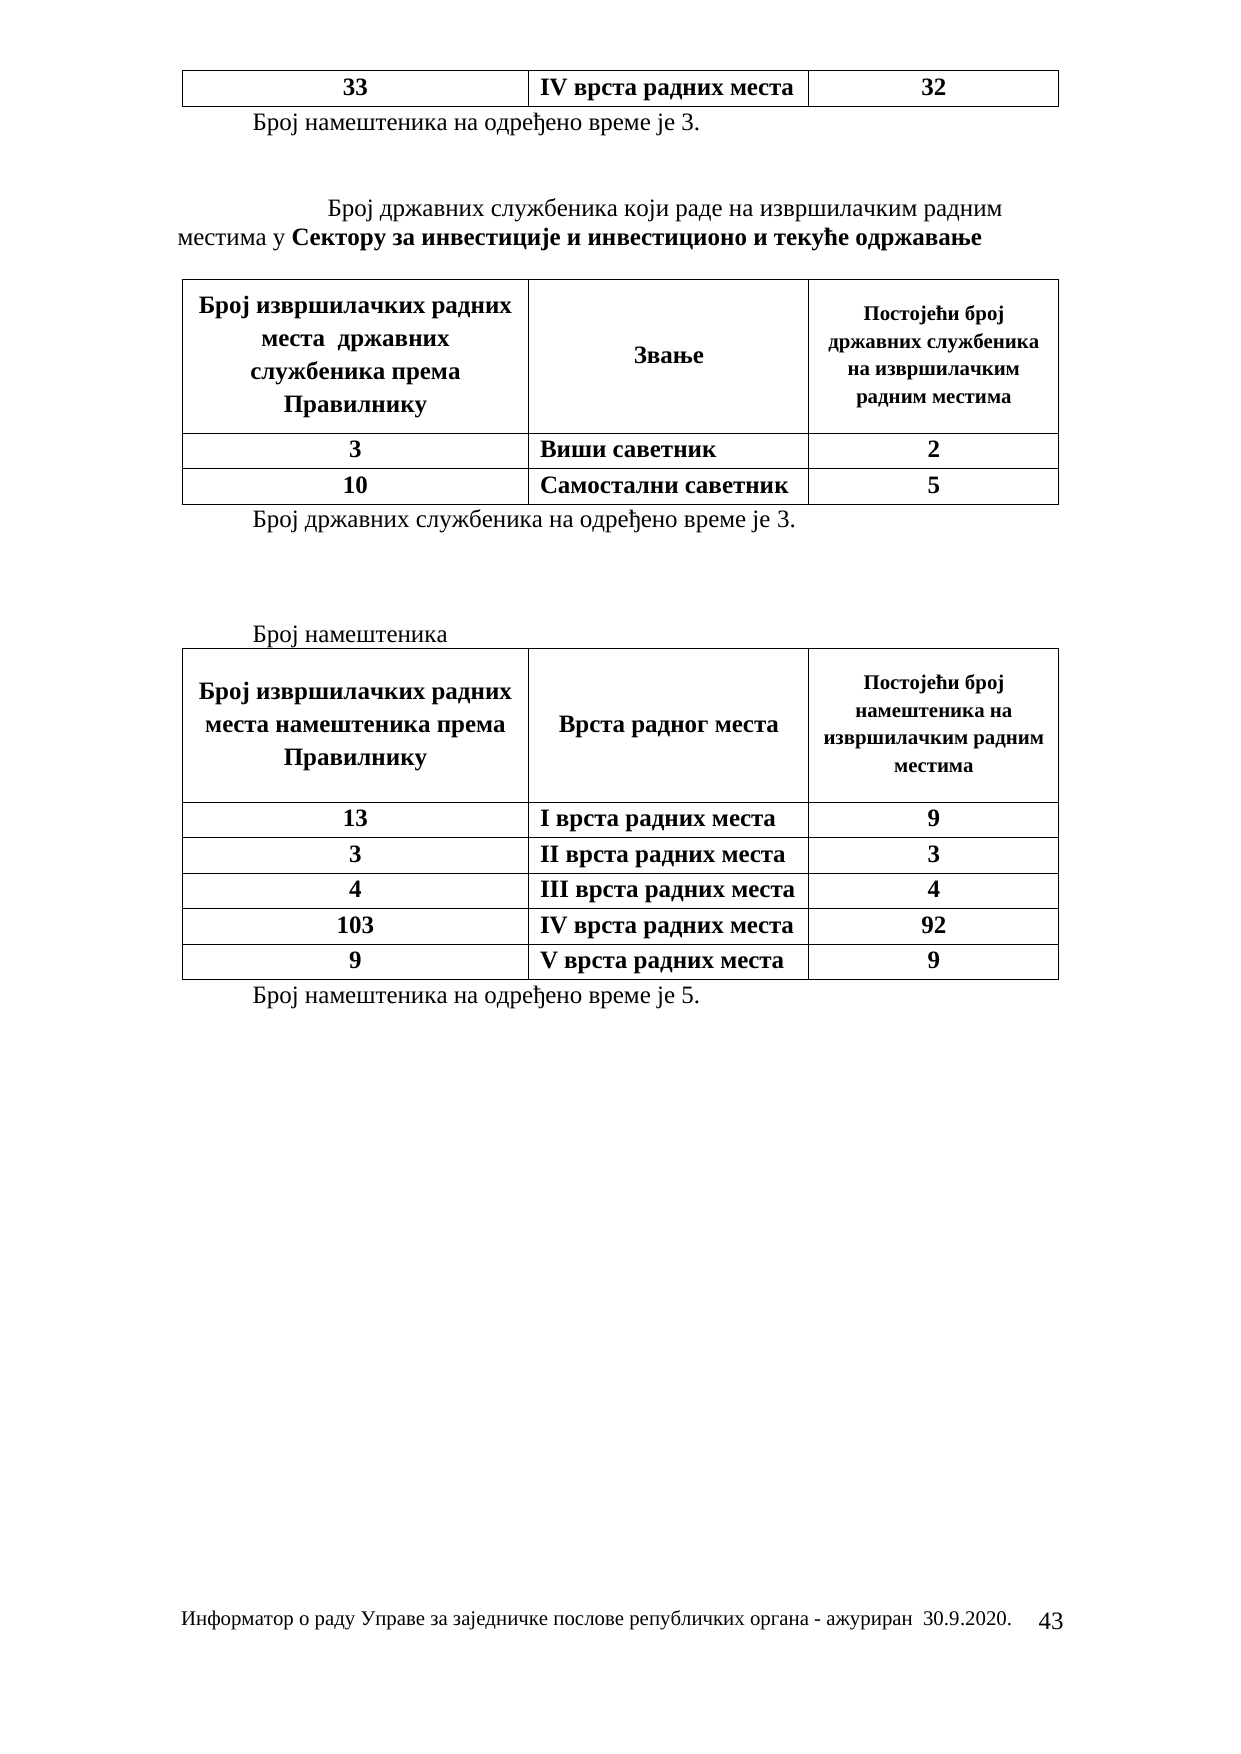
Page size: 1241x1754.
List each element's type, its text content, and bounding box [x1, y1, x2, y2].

text Број намештeника на одређено време је 5. [177, 980, 1063, 1009]
table_cell 2 [809, 434, 1058, 468]
text Број намештеника [177, 619, 1063, 648]
table_cell I врста радних места [529, 803, 808, 837]
table_cell 32 [809, 71, 1058, 106]
text Број државних службеника на одређено време је 3. [177, 504, 1063, 533]
table_header Број извршилачких радних места намештеника према Правилнику [183, 649, 528, 802]
table_cell 3 [809, 838, 1058, 873]
table_header Постојећи број државних службеника на извршилачким радним местима [809, 280, 1058, 433]
table_cell 33 [183, 71, 528, 106]
table_cell 10 [183, 469, 528, 503]
table_cell II врста радних места [529, 838, 808, 873]
table_header Постојећи број намештеника на извршилачким радним местима [809, 649, 1058, 802]
table_cell 4 [183, 874, 528, 908]
table_cell III врста радних места [529, 874, 808, 908]
table_cell 13 [183, 803, 528, 837]
text Број државних службеника који раде на извршилачким радним местима у Сектору за инвестиције и инвестиционо и текуће одржавање [177, 193, 1063, 251]
table_cell 3 [183, 838, 528, 873]
table_cell IV врста радних места [529, 71, 808, 106]
table_cell 5 [809, 469, 1058, 503]
table_cell 4 [809, 874, 1058, 908]
table_cell 9 [809, 945, 1058, 979]
table_cell Виши саветник [529, 434, 808, 468]
table_header Број извршилачких радних места државних службеника према Правилнику [183, 280, 528, 433]
table_cell 9 [183, 945, 528, 979]
table_cell 103 [183, 909, 528, 943]
table_cell 3 [183, 434, 528, 468]
table_header Врста радног места [529, 649, 808, 802]
text Број намештеника на одређено време је 3. [177, 107, 1063, 136]
table_cell 92 [809, 909, 1058, 943]
table_cell Самостални саветник [529, 469, 808, 503]
table_cell IV врста радних места [529, 909, 808, 943]
table_header Звање [529, 280, 808, 433]
table_cell V врста радних места [529, 945, 808, 979]
table_cell 9 [809, 803, 1058, 837]
